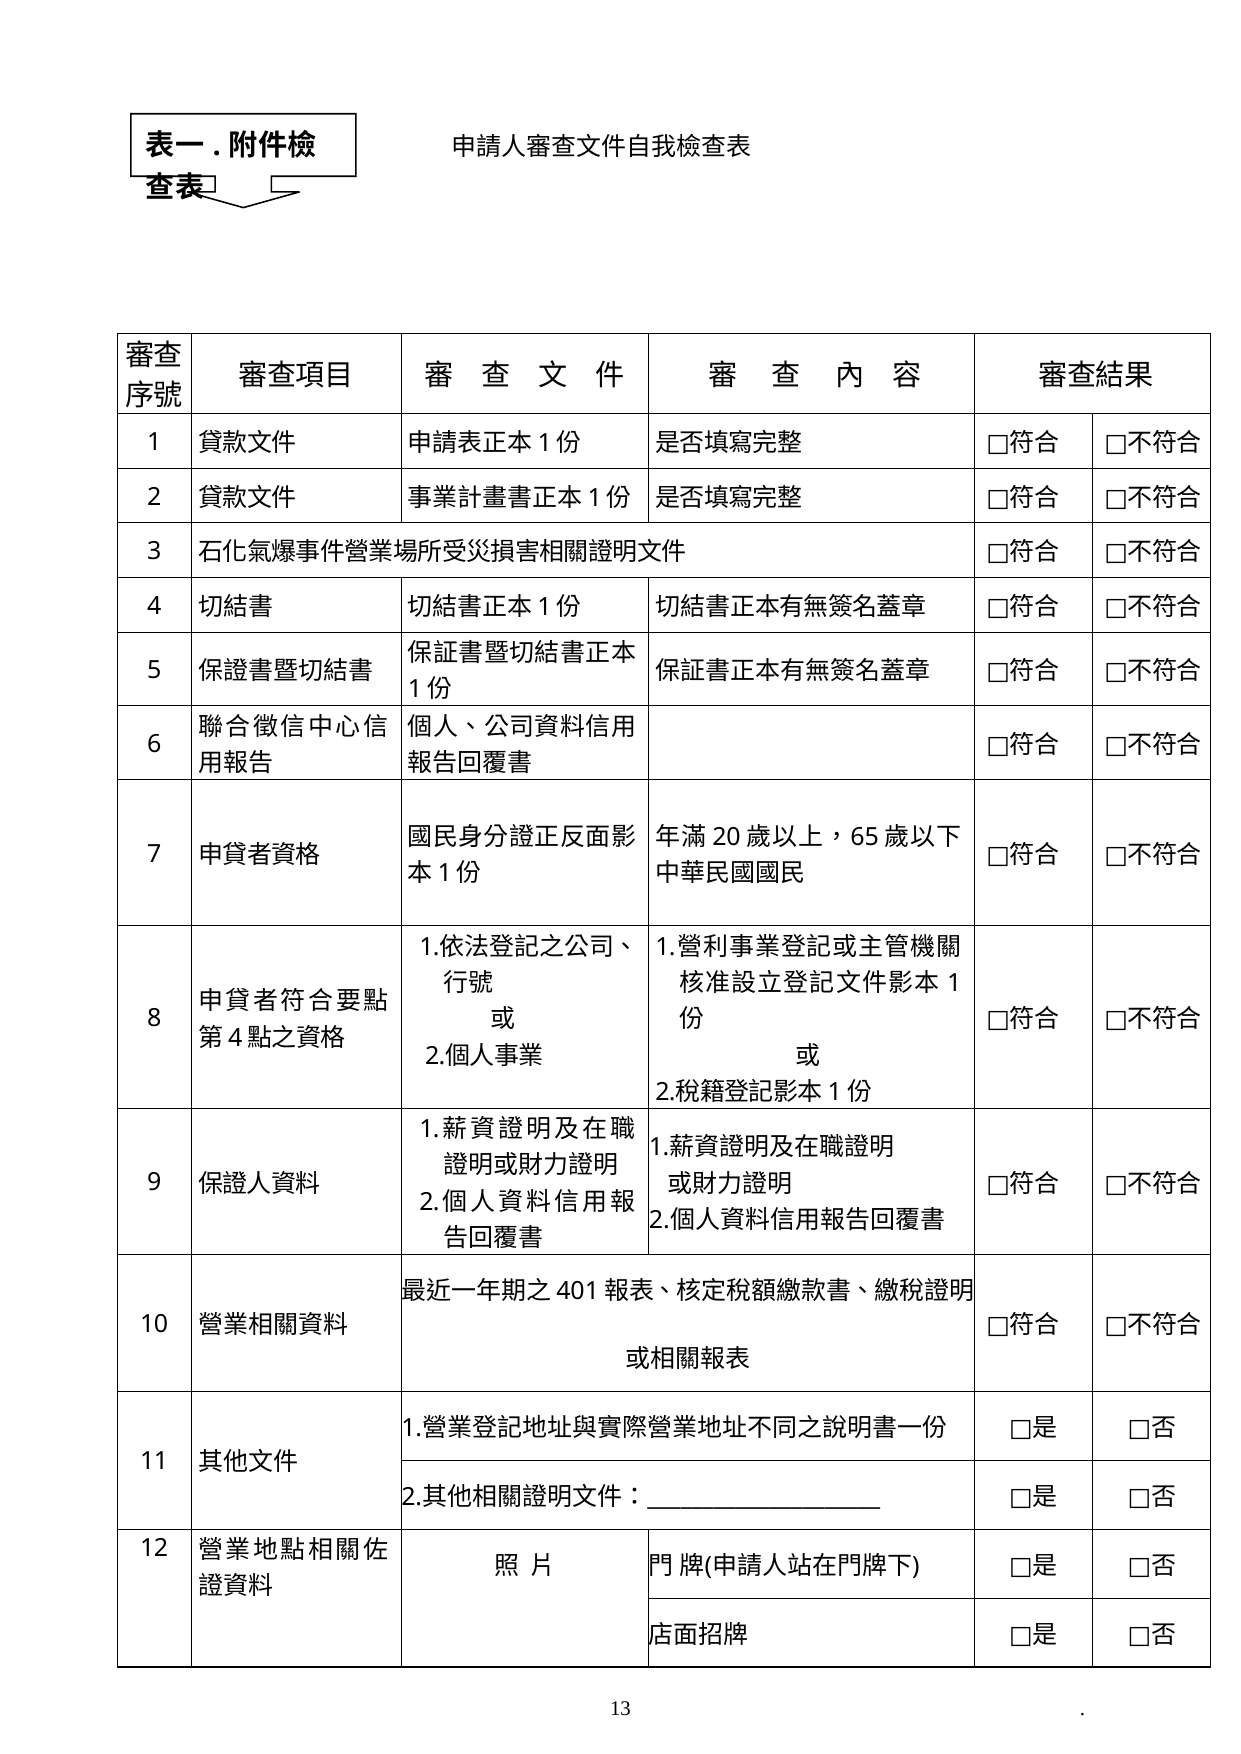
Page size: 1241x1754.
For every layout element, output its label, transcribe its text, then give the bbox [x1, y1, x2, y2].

table_cell [649, 706, 974, 779]
table_cell 1.營業登記地址與實際營業地址不同之說明書一份 [402, 1392, 974, 1459]
table_cell 12 [118, 1530, 191, 1666]
table_cell 1.薪資證明及在職證明或財力證明 2.個人資料信用報告回覆書 [402, 1109, 648, 1254]
table_cell 個人、公司資料信用報告回覆書 [402, 706, 648, 779]
table_cell 是否填寫完整 [649, 469, 974, 522]
table_cell □是 [975, 1461, 1092, 1528]
table_cell 年滿20歲以上，65歲以下中華民國國民 [649, 780, 974, 925]
table_cell □是 [975, 1392, 1092, 1459]
table_header 審查 序號 [118, 334, 191, 413]
table_cell 貸款文件 [192, 469, 401, 522]
table_cell 1.薪資證明及在職證明 或財力證明 2.個人資料信用報告回覆書 [649, 1109, 974, 1254]
table_cell □符合 [975, 578, 1092, 632]
table_cell □符合 [975, 1255, 1092, 1391]
table_cell □不符合 [1093, 706, 1210, 779]
table_cell 保證人資料 [192, 1109, 401, 1254]
text 申請人審查文件自我檢查表 [357, 127, 1122, 163]
table_cell □不符合 [1093, 1109, 1210, 1254]
table_cell 保証書正本有無簽名蓋章 [649, 633, 974, 705]
table_header 審查項目 [192, 334, 401, 413]
table_cell 9 [118, 1109, 191, 1254]
table_cell 切結書正本有無簽名蓋章 [649, 578, 974, 632]
table_cell □符合 [975, 414, 1092, 467]
table_cell □不符合 [1093, 414, 1210, 467]
table_cell 申請表正本1份 [402, 414, 648, 467]
table_cell □不符合 [1093, 780, 1210, 925]
table_cell □是 [975, 1599, 1092, 1666]
table_cell 石化氣爆事件營業場所受災損害相關證明文件 [192, 523, 974, 577]
table_cell 1.依法登記之公司、行號 或 2.個人事業 [402, 926, 648, 1108]
table_cell □符合 [975, 633, 1092, 705]
table_cell 門 牌(申請人站在門牌下) [649, 1530, 974, 1597]
table_cell 聯合徵信中心信用報告 [192, 706, 401, 779]
table_cell □否 [1093, 1461, 1210, 1528]
table_cell 3 [118, 523, 191, 577]
table_cell □是 [975, 1530, 1092, 1597]
table_cell 切結書 [192, 578, 401, 632]
table_cell 其他文件 [192, 1392, 401, 1528]
table_cell 申貸者資格 [192, 780, 401, 925]
table_cell □不符合 [1093, 633, 1210, 705]
table_cell 國民身分證正反面影本1份 [402, 780, 648, 925]
table_header 審查結果 [975, 334, 1210, 413]
table_cell 1 [118, 414, 191, 467]
table_cell 5 [118, 633, 191, 705]
table_cell □符合 [975, 706, 1092, 779]
table_cell 營業地點相關佐證資料 [192, 1530, 401, 1666]
table_cell 1.營利事業登記或主管機關核准設立登記文件影本1份 或 2.稅籍登記影本1份 [649, 926, 974, 1108]
table_cell 2.其他相關證明文件：_____________________ [402, 1461, 974, 1528]
table_cell □否 [1093, 1392, 1210, 1459]
table_cell 店面招牌 [649, 1599, 974, 1666]
table_cell 6 [118, 706, 191, 779]
table_cell □不符合 [1093, 469, 1210, 522]
table_cell □符合 [975, 469, 1092, 522]
table_cell 最近一年期之401報表、核定稅額繳款書、繳稅證明或相關報表 [402, 1255, 974, 1391]
table_cell 2 [118, 469, 191, 522]
table_cell □不符合 [1093, 523, 1210, 577]
table_cell 是否填寫完整 [649, 414, 974, 467]
table_cell 事業計畫書正本1份 [402, 469, 648, 522]
table_cell 11 [118, 1392, 191, 1528]
table_cell □符合 [975, 926, 1092, 1108]
table_cell □不符合 [1093, 1255, 1210, 1391]
table_cell 保証書暨切結書正本1份 [402, 633, 648, 705]
table_cell □否 [1093, 1599, 1210, 1666]
table_cell 保證書暨切結書 [192, 633, 401, 705]
table_cell 切結書正本1份 [402, 578, 648, 632]
table_header 審 查 內 容 [649, 334, 974, 413]
table_cell 貸款文件 [192, 414, 401, 467]
table_cell 4 [118, 578, 191, 632]
table_cell □否 [1093, 1530, 1210, 1597]
table_cell 7 [118, 780, 191, 925]
table_cell 8 [118, 926, 191, 1108]
table_cell □不符合 [1093, 578, 1210, 632]
table_cell 申貸者符合要點第4點之資格 [192, 926, 401, 1108]
table_cell 10 [118, 1255, 191, 1391]
table_cell □符合 [975, 523, 1092, 577]
table_cell 照 片 [402, 1530, 648, 1666]
table_cell □符合 [975, 1109, 1092, 1254]
table_cell □符合 [975, 780, 1092, 925]
table_cell □不符合 [1093, 926, 1210, 1108]
table_header 審 查 文 件 [402, 334, 648, 413]
table_cell 營業相關資料 [192, 1255, 401, 1391]
text [118, 127, 130, 163]
